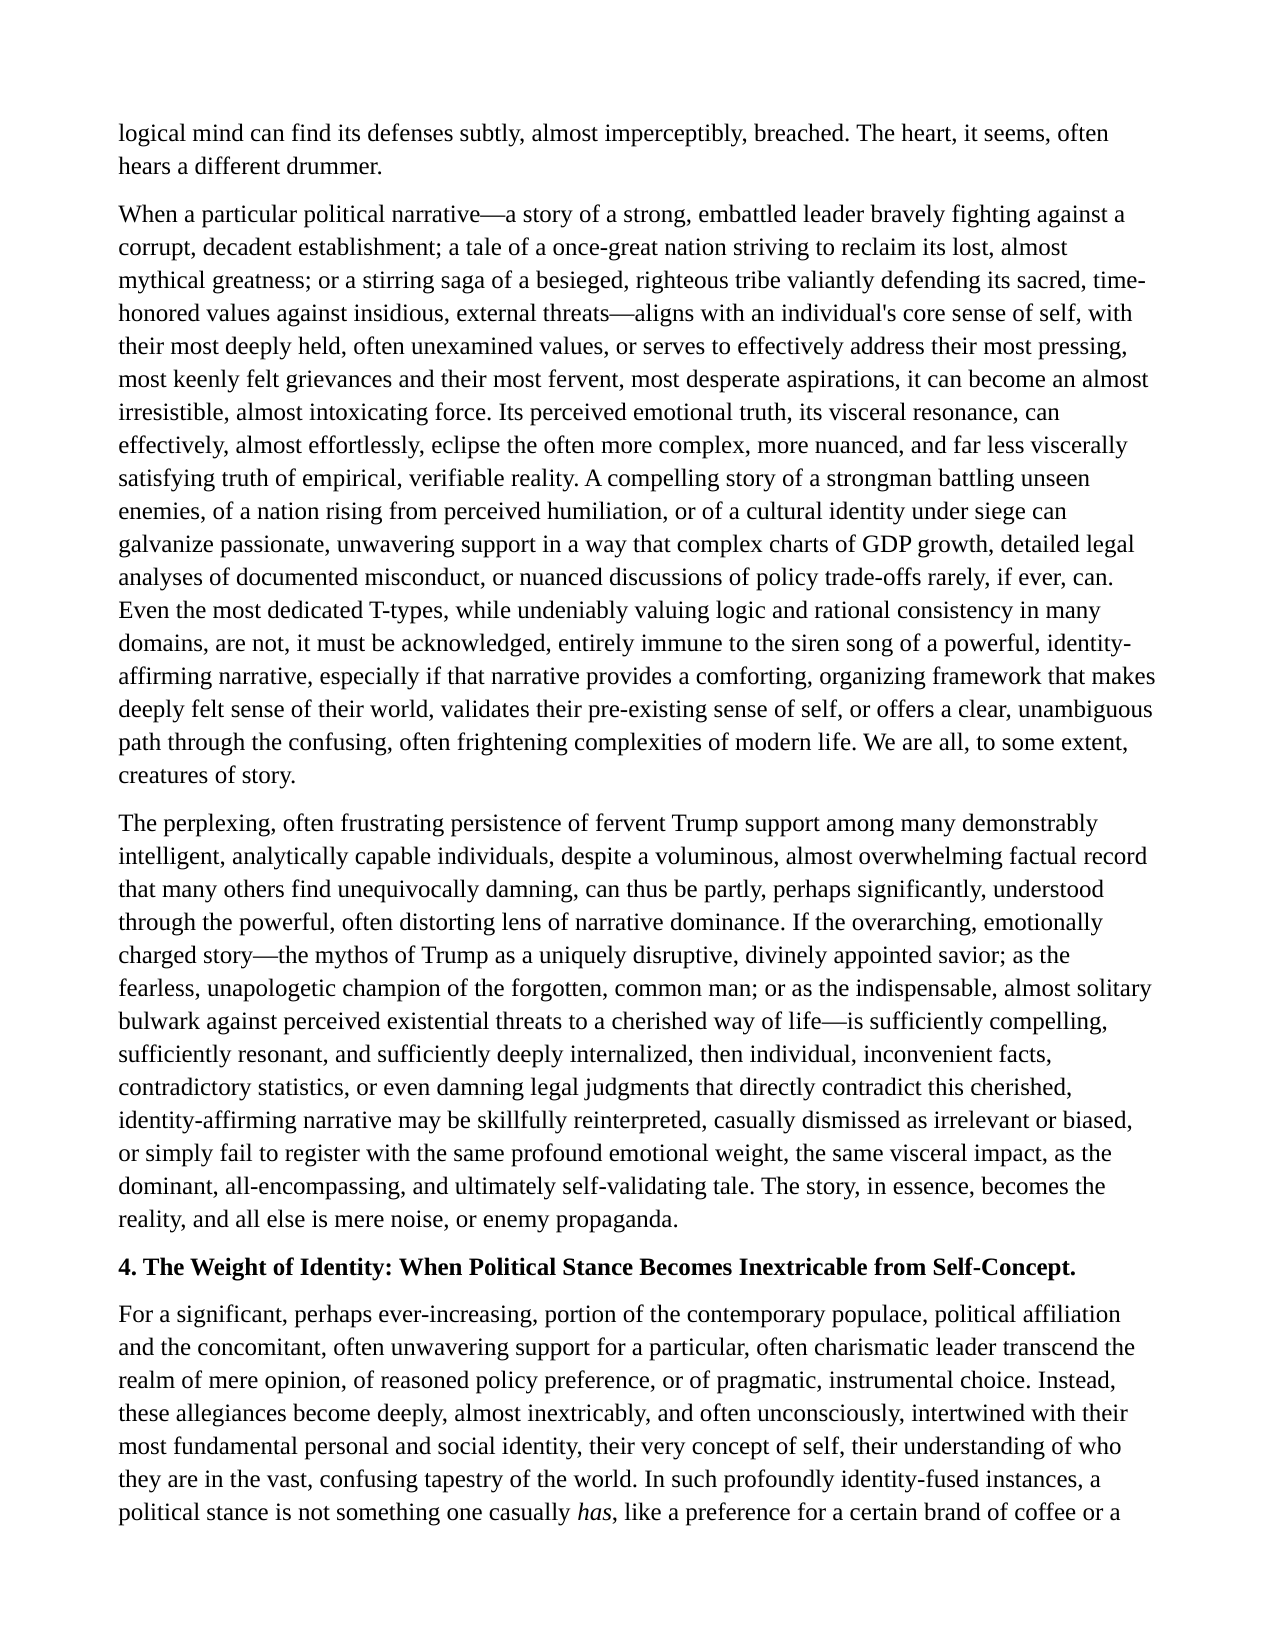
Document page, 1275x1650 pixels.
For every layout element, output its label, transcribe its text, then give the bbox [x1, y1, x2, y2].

text The perplexing, often frustrating persistence of fervent Trump support among many demonstrably intelligent, analytically capable individuals, despite a voluminous, almost overwhelming factual record that many others find unequivocally damning, can thus be partly, perhaps significantly, understood through the powerful, often distorting lens of narrative dominance. If the overarching, emotionally charged story—the mythos of Trump as a uniquely disruptive, divinely appointed savior; as the fearless, unapologetic champion of the forgotten, common man; or as the indispensable, almost solitary bulwark against perceived existential threats to a cherished way of life—is sufficiently compelling, sufficiently resonant, and sufficiently deeply internalized, then individual, inconvenient facts, contradictory statistics, or even damning legal judgments that directly contradict this cherished, identity-affirming narrative may be skillfully reinterpreted, casually dismissed as irrelevant or biased, or simply fail to register with the same profound emotional weight, the same visceral impact, as the dominant, all-encompassing, and ultimately self-validating tale. The story, in essence, becomes the reality, and all else is mere noise, or enemy propaganda. [118, 808, 1157, 1233]
text For a significant, perhaps ever-increasing, portion of the contemporary populace, political affiliation and the concomitant, often unwavering support for a particular, often charismatic leader transcend the realm of mere opinion, of reasoned policy preference, or of pragmatic, instrumental choice. Instead, these allegiances become deeply, almost inextricably, and often unconsciously, intertwined with their most fundamental personal and social identity, their very concept of self, their understanding of who they are in the vast, confusing tapestry of the world. In such profoundly identity-fused instances, a political stance is not something one casually has, like a preference for a certain brand of coffee or a [118, 1299, 1157, 1526]
text When a particular political narrative—a story of a strong, embattled leader bravely fighting against a corrupt, decadent establishment; a tale of a once-great nation striving to reclaim its lost, almost mythical greatness; or a stirring saga of a besieged, righteous tribe valiantly defending its sacred, time-honored values against insidious, external threats—aligns with an individual's core sense of self, with their most deeply held, often unexamined values, or serves to effectively address their most pressing, most keenly felt grievances and their most fervent, most desperate aspirations, it can become an almost irresistible, almost intoxicating force. Its perceived emotional truth, its visceral resonance, can effectively, almost effortlessly, eclipse the often more complex, more nuanced, and far less viscerally satisfying truth of empirical, verifiable reality. A compelling story of a strongman battling unseen enemies, of a nation rising from perceived humiliation, or of a cultural identity under siege can galvanize passionate, unwavering support in a way that complex charts of GDP growth, detailed legal analyses of documented misconduct, or nuanced discussions of policy trade-offs rarely, if ever, can. Even the most dedicated T-types, while undeniably valuing logic and rational consistency in many domains, are not, it must be acknowledged, entirely immune to the siren song of a powerful, identity-affirming narrative, especially if that narrative provides a comforting, organizing framework that makes deeply felt sense of their world, validates their pre-existing sense of self, or offers a clear, unambiguous path through the confusing, often frightening complexities of modern life. We are all, to some extent, creatures of story. [118, 199, 1157, 789]
text 4. The Weight of Identity: When Political Stance Becomes Inextricable from Self-Concept. [118, 1252, 1157, 1280]
text logical mind can find its defenses subtly, almost imperceptibly, breached. The heart, it seems, often hears a different drummer. [118, 118, 1157, 180]
